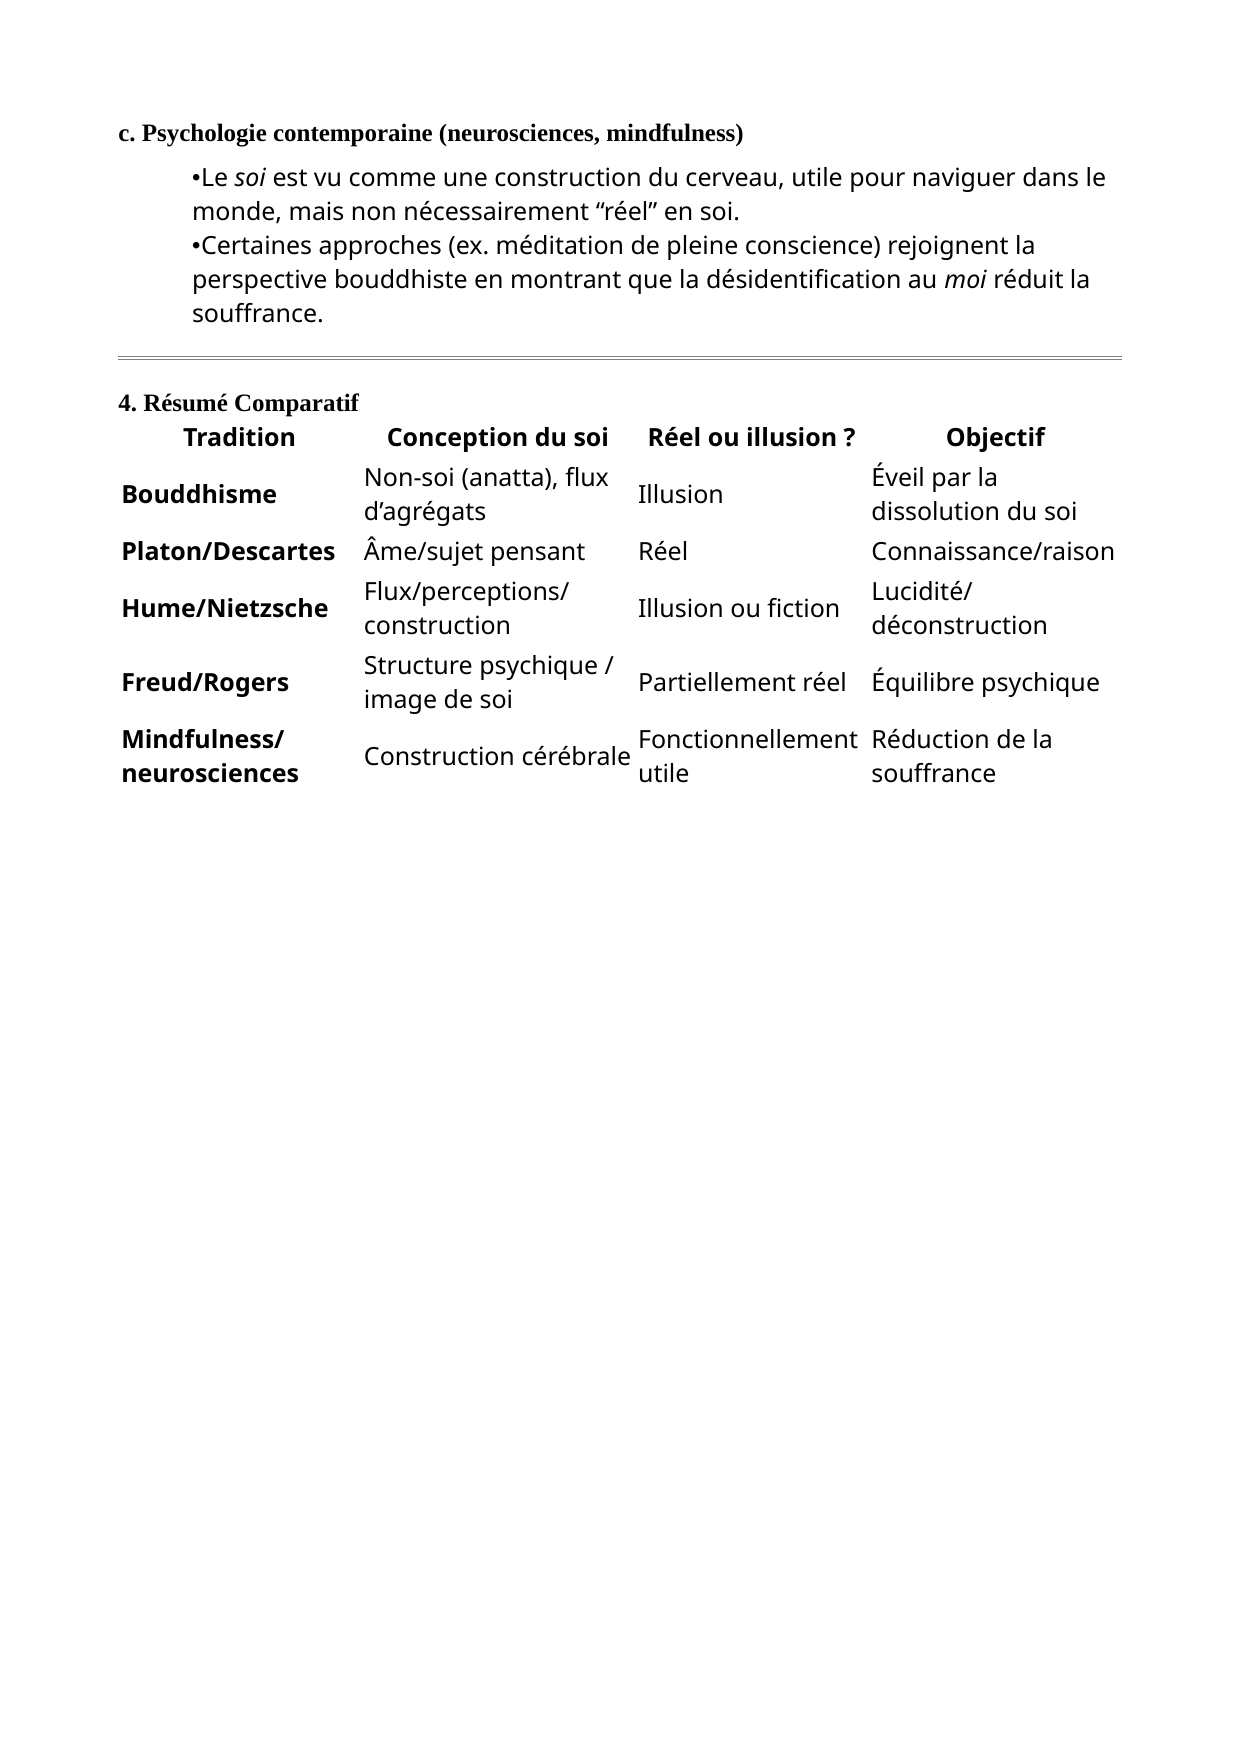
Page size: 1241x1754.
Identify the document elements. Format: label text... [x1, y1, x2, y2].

table_cell Freud/Rogers [118, 645, 361, 719]
table_cell Structure psychique / image de soi [361, 645, 635, 719]
table_header Tradition [118, 417, 361, 457]
table_cell Illusion ou fiction [635, 571, 868, 645]
table_cell Éveil par la dissolution du soi [868, 457, 1122, 531]
table_cell Fonctionnellement utile [635, 719, 868, 793]
table_cell Partiellement réel [635, 645, 868, 719]
table_cell Réduction de la souffrance [868, 719, 1122, 793]
table_cell Âme/sujet pensant [361, 531, 635, 571]
table_cell Platon/Descartes [118, 531, 361, 571]
table_cell Bouddhisme [118, 457, 361, 531]
text c. Psychologie contemporaine (neurosciences, mindfulness) [118, 118, 1122, 147]
table_header Conception du soi [361, 417, 635, 457]
table_cell Équilibre psychique [868, 645, 1122, 719]
list Le soi est vu comme une construction du cerveau, utile pour naviguer dans le monde, mais non nécessairement “réel” en soi. [118, 159, 1122, 227]
table_cell Lucidité/déconstruction [868, 571, 1122, 645]
table_cell Illusion [635, 457, 868, 531]
table_cell Mindfulness/neurosciences [118, 719, 361, 793]
table_cell Flux/perceptions/construction [361, 571, 635, 645]
table_cell Réel [635, 531, 868, 571]
table_cell Non-soi (anatta), flux d’agrégats [361, 457, 635, 531]
table_cell Connaissance/raison [868, 531, 1122, 571]
list Certaines approches (ex. méditation de pleine conscience) rejoignent la perspective bouddhiste en montrant que la désidentification au moi réduit la souffrance. [118, 227, 1122, 330]
table_header Objectif [868, 417, 1122, 457]
table_cell Construction cérébrale [361, 719, 635, 793]
table_header Réel ou illusion ? [635, 417, 868, 457]
table_cell Hume/Nietzsche [118, 571, 361, 645]
text 4. Résumé Comparatif [118, 388, 1122, 417]
